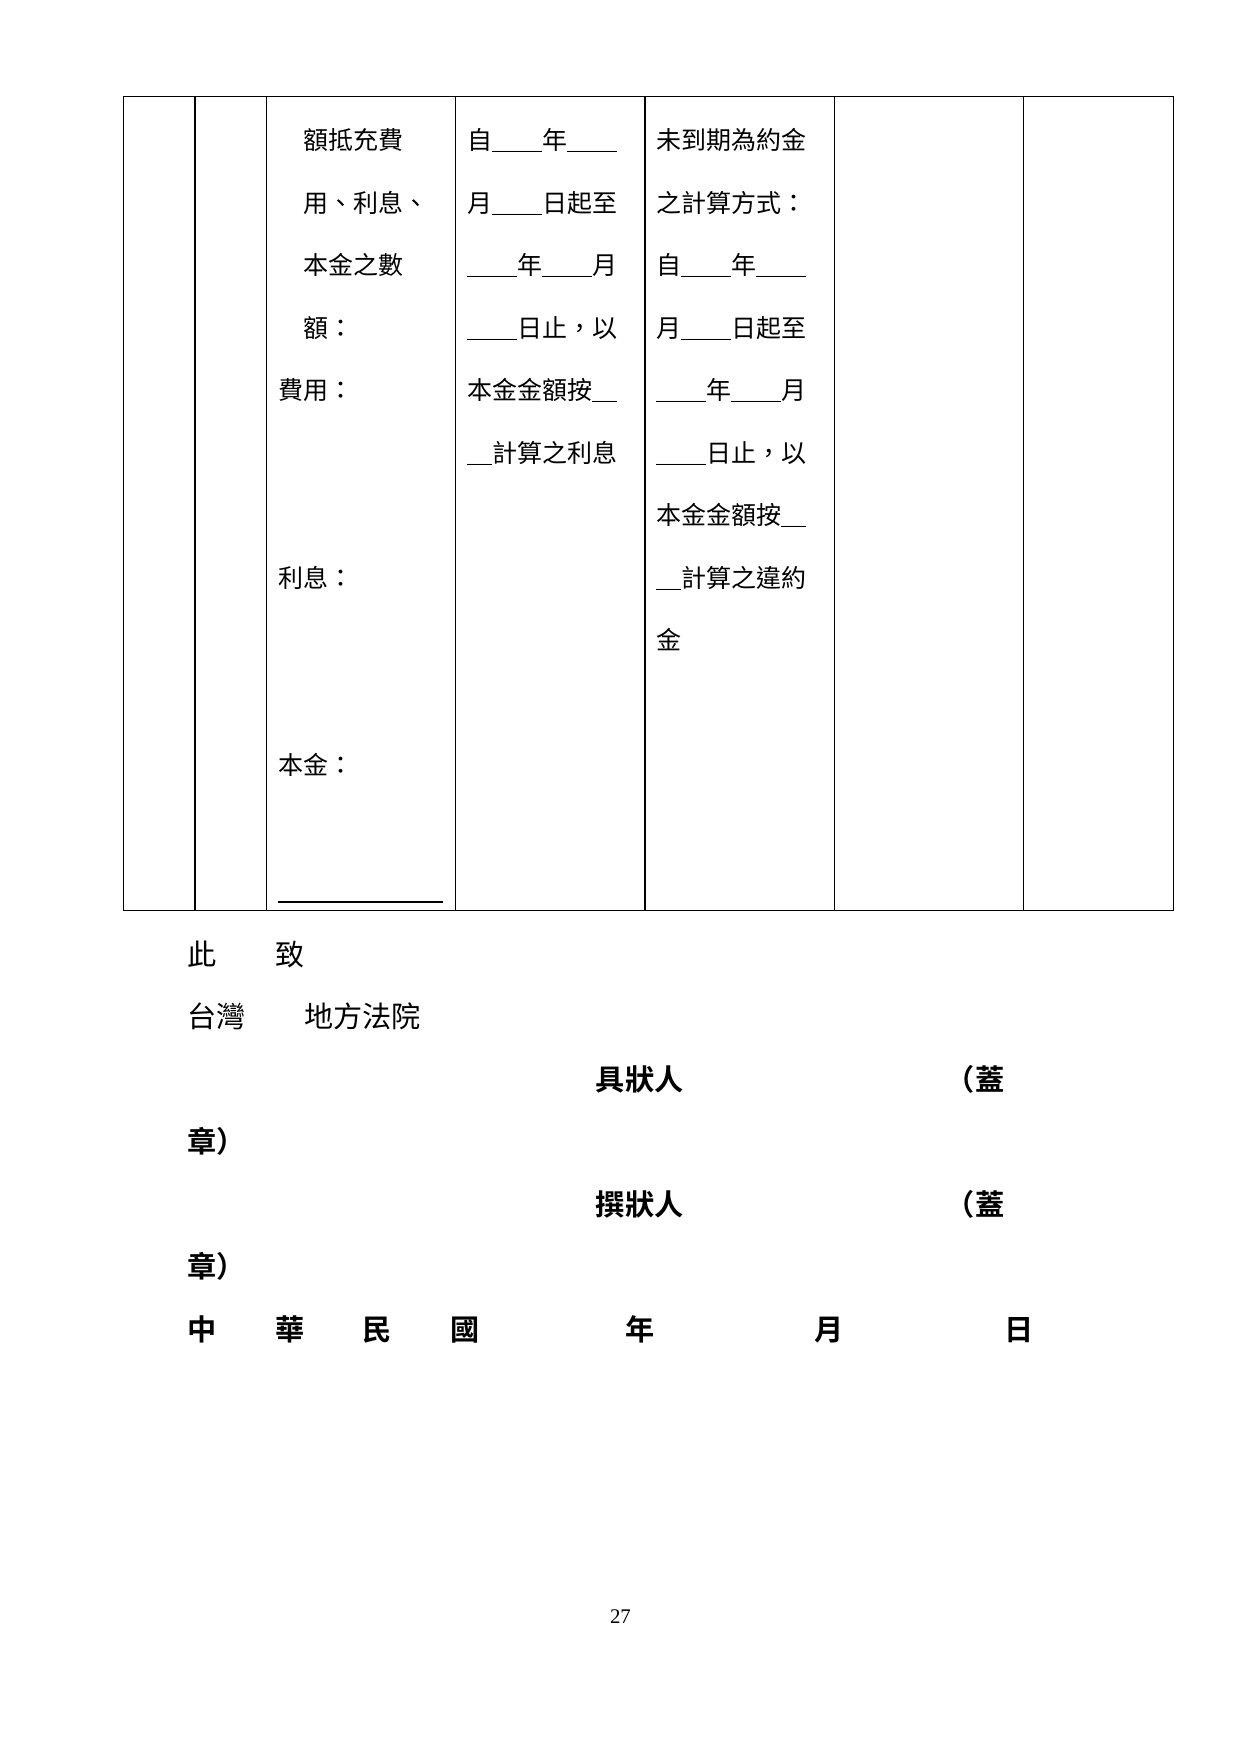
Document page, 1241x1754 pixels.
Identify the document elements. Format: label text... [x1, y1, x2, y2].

table_cell 未到期為約金之計算方式： 自＿＿年＿＿月＿＿日起至＿＿年＿＿月＿＿日止，以本金金額按＿＿計算之違約金 [646, 97, 834, 910]
text 此 致 [187, 911, 1053, 973]
table_header [196, 97, 266, 910]
text 台灣 地方法院 [187, 973, 1053, 1036]
text 中 華 民 國 年 月 日 [187, 1286, 1053, 1348]
table_cell 額抵充費用、利息、本金之數額： 費用： 利息： 本金： [267, 97, 455, 910]
table_header [835, 97, 1023, 910]
table_cell 自＿＿年＿＿月＿＿日起至＿＿年＿＿月＿＿日止，以本金金額按＿＿計算之利息 [456, 97, 644, 910]
table_header [1024, 97, 1173, 910]
text 撰狀人 （蓋章） [187, 1161, 1053, 1286]
text 具狀人 （蓋章） [187, 1036, 1053, 1161]
table_header [124, 97, 194, 910]
